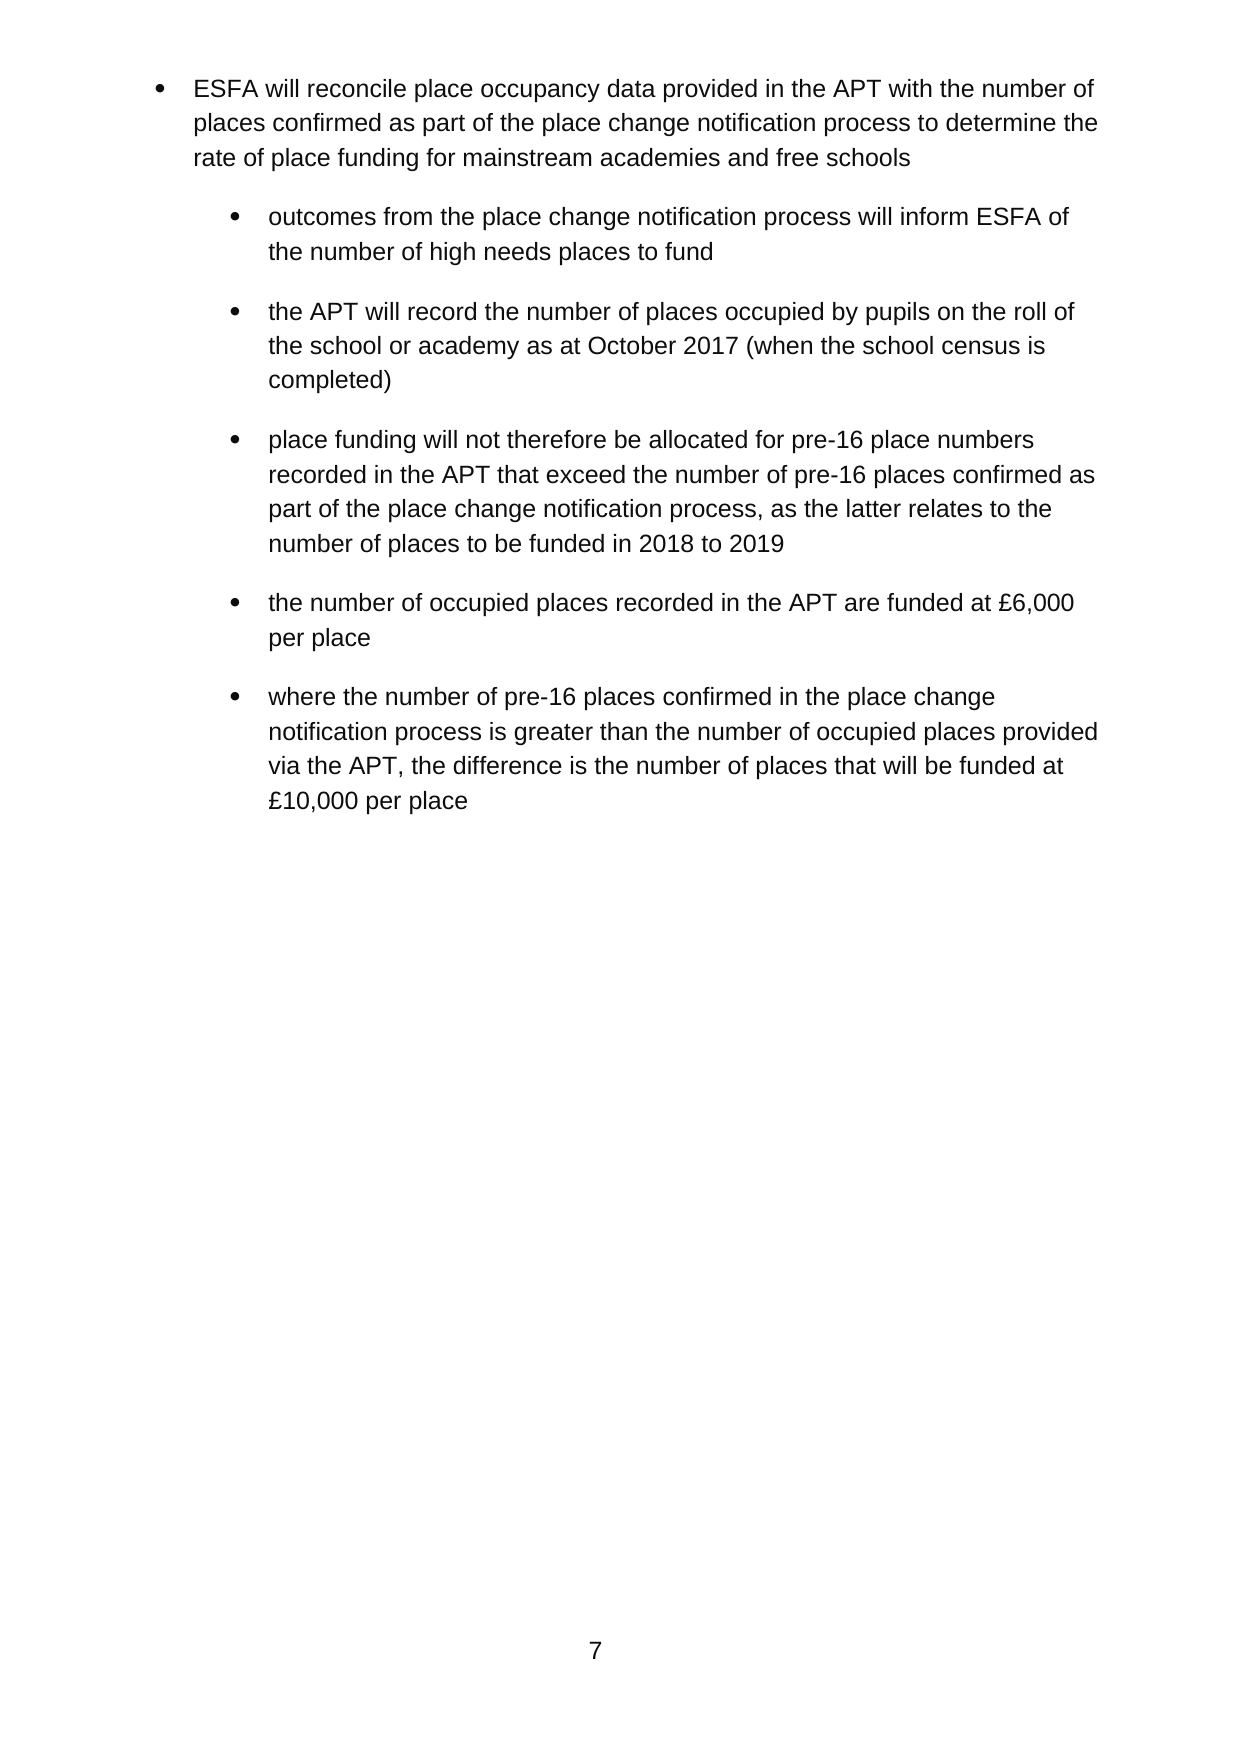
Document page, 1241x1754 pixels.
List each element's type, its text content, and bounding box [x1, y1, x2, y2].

list ESFA will reconcile place occupancy data provided in the APT with the number of places confirmed as part of the place change notification process to determine the rate of place funding for mainstream academies and free schools [156, 74, 1107, 172]
list the number of occupied places recorded in the APT are funded at £6,000 per place [231, 588, 1107, 651]
list place funding will not therefore be allocated for pre-16 place numbers recorded in the APT that exceed the number of pre-16 places confirmed as part of the place change notification process, as the latter relates to the number of places to be funded in 2018 to 2019 [231, 425, 1107, 557]
list outcomes from the place change notification process will inform ESFA of the number of high needs places to fund [231, 202, 1107, 266]
list where the number of pre-16 places confirmed in the place change notification process is greater than the number of occupied places provided via the APT, the difference is the number of places that will be funded at £10,000 per place [231, 682, 1107, 814]
list the APT will record the number of places occupied by pupils on the roll of the school or academy as at October 2017 (when the school census is completed) [231, 296, 1107, 394]
